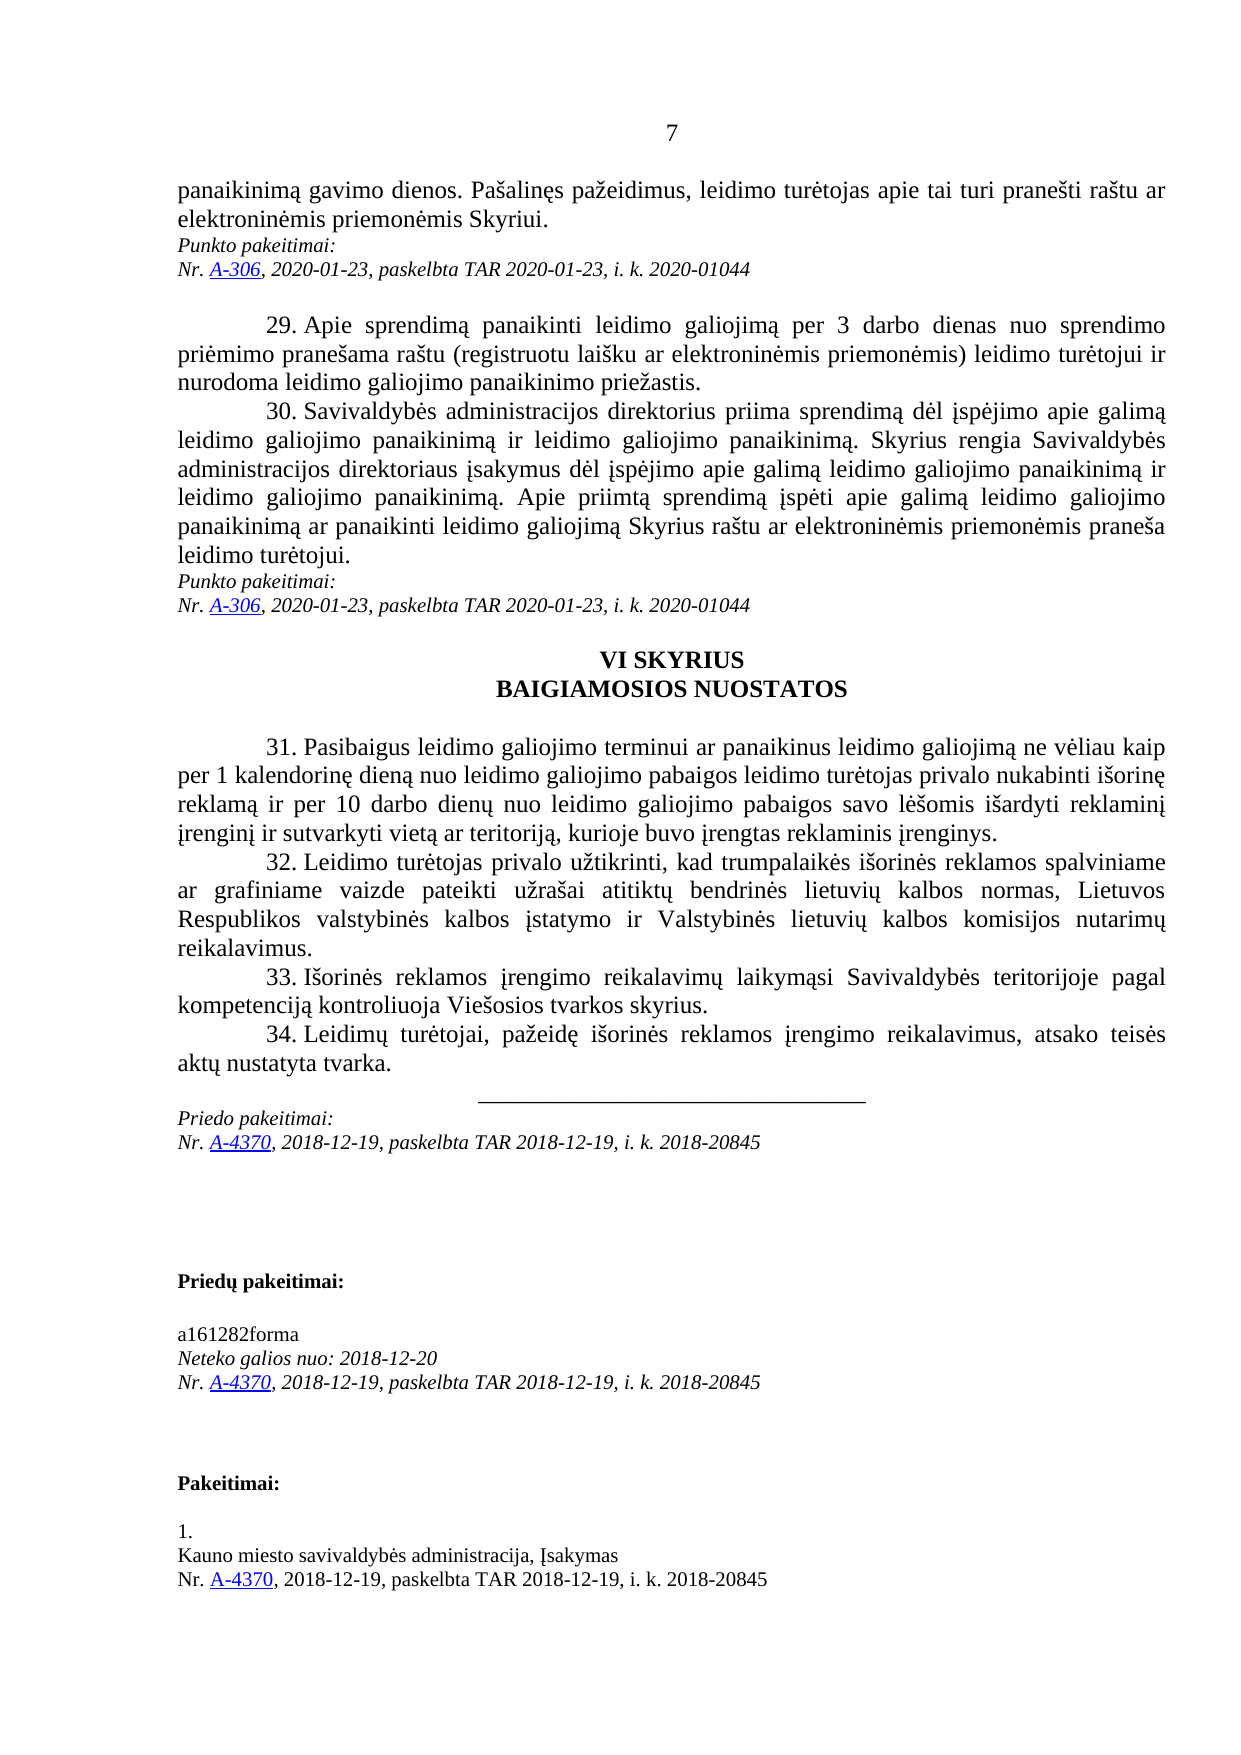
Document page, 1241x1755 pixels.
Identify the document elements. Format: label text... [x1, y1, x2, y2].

text Neteko galios nuo: 2018-12-20 [177, 1346, 1167, 1370]
text VI SKYRIUS [177, 646, 1167, 674]
text 31. Pasibaigus leidimo galiojimo terminui ar panaikinus leidimo galiojimą ne vėliau kaip per 1 kalendorinę dieną nuo leidimo galiojimo pabaigos leidimo turėtojas privalo nukabinti išorinę reklamą ir per 10 darbo dienų nuo leidimo galiojimo pabaigos savo lėšomis išardyti reklaminį įrenginį ir sutvarkyti vietą ar teritoriją, kurioje buvo įrengtas reklaminis įrenginys. [177, 732, 1167, 847]
text Nr. A-4370, 2018-12-19, paskelbta TAR 2018-12-19, i. k. 2018-20845 [177, 1130, 1167, 1154]
text panaikinimą gavimo dienos. Pašalinęs pažeidimus, leidimo turėtojas apie tai turi pranešti raštu ar elektroninėmis priemonėmis Skyriui. [177, 176, 1167, 233]
text Priedų pakeitimai: [177, 1269, 1167, 1293]
text 29. Apie sprendimą panaikinti leidimo galiojimą per 3 darbo dienas nuo sprendimo priėmimo pranešama raštu (registruotu laišku ar elektroninėmis priemonėmis) leidimo turėtojui ir nurodoma leidimo galiojimo panaikinimo priežastis. [177, 310, 1167, 396]
text BAIGIAMOSIOS NUOSTATOS [177, 674, 1167, 703]
text Kauno miesto savivaldybės administracija, Įsakymas [177, 1543, 1167, 1567]
text Punkto pakeitimai: [177, 569, 1167, 593]
text Nr. A-4370, 2018-12-19, paskelbta TAR 2018-12-19, i. k. 2018-20845 [177, 1370, 1167, 1394]
text 1. [177, 1519, 1167, 1543]
text 34. Leidimų turėtojai, pažeidę išorinės reklamos įrengimo reikalavimus, atsako teisės aktų nustatyta tvarka. [177, 1019, 1167, 1077]
text a161282forma [177, 1322, 1167, 1346]
text _______________________________ [177, 1077, 1167, 1106]
text 30. Savivaldybės administracijos direktorius priima sprendimą dėl įspėjimo apie galimą leidimo galiojimo panaikinimą ir leidimo galiojimo panaikinimą. Skyrius rengia Savivaldybės administracijos direktoriaus įsakymus dėl įspėjimo apie galimą leidimo galiojimo panaikinimą ir leidimo galiojimo panaikinimą. Apie priimtą sprendimą įspėti apie galimą leidimo galiojimo panaikinimą ar panaikinti leidimo galiojimą Skyrius raštu ar elektroninėmis priemonėmis praneša leidimo turėtojui. [177, 396, 1167, 569]
text Nr. A-306, 2020-01-23, paskelbta TAR 2020-01-23, i. k. 2020-01044 [177, 593, 1167, 617]
text Punkto pakeitimai: [177, 233, 1167, 257]
text Nr. A-4370, 2018-12-19, paskelbta TAR 2018-12-19, i. k. 2018-20845 [177, 1567, 1167, 1591]
text Nr. A-306, 2020-01-23, paskelbta TAR 2020-01-23, i. k. 2020-01044 [177, 257, 1167, 281]
text Pakeitimai: [177, 1471, 1167, 1495]
text Priedo pakeitimai: [177, 1106, 1167, 1130]
text 33. Išorinės reklamos įrengimo reikalavimų laikymąsi Savivaldybės teritorijoje pagal kompetenciją kontroliuoja Viešosios tvarkos skyrius. [177, 962, 1167, 1019]
text 32. Leidimo turėtojas privalo užtikrinti, kad trumpalaikės išorinės reklamos spalviniame ar grafiniame vaizde pateikti užrašai atitiktų bendrinės lietuvių kalbos normas, Lietuvos Respublikos valstybinės kalbos įstatymo ir Valstybinės lietuvių kalbos komisijos nutarimų reikalavimus. [177, 847, 1167, 962]
